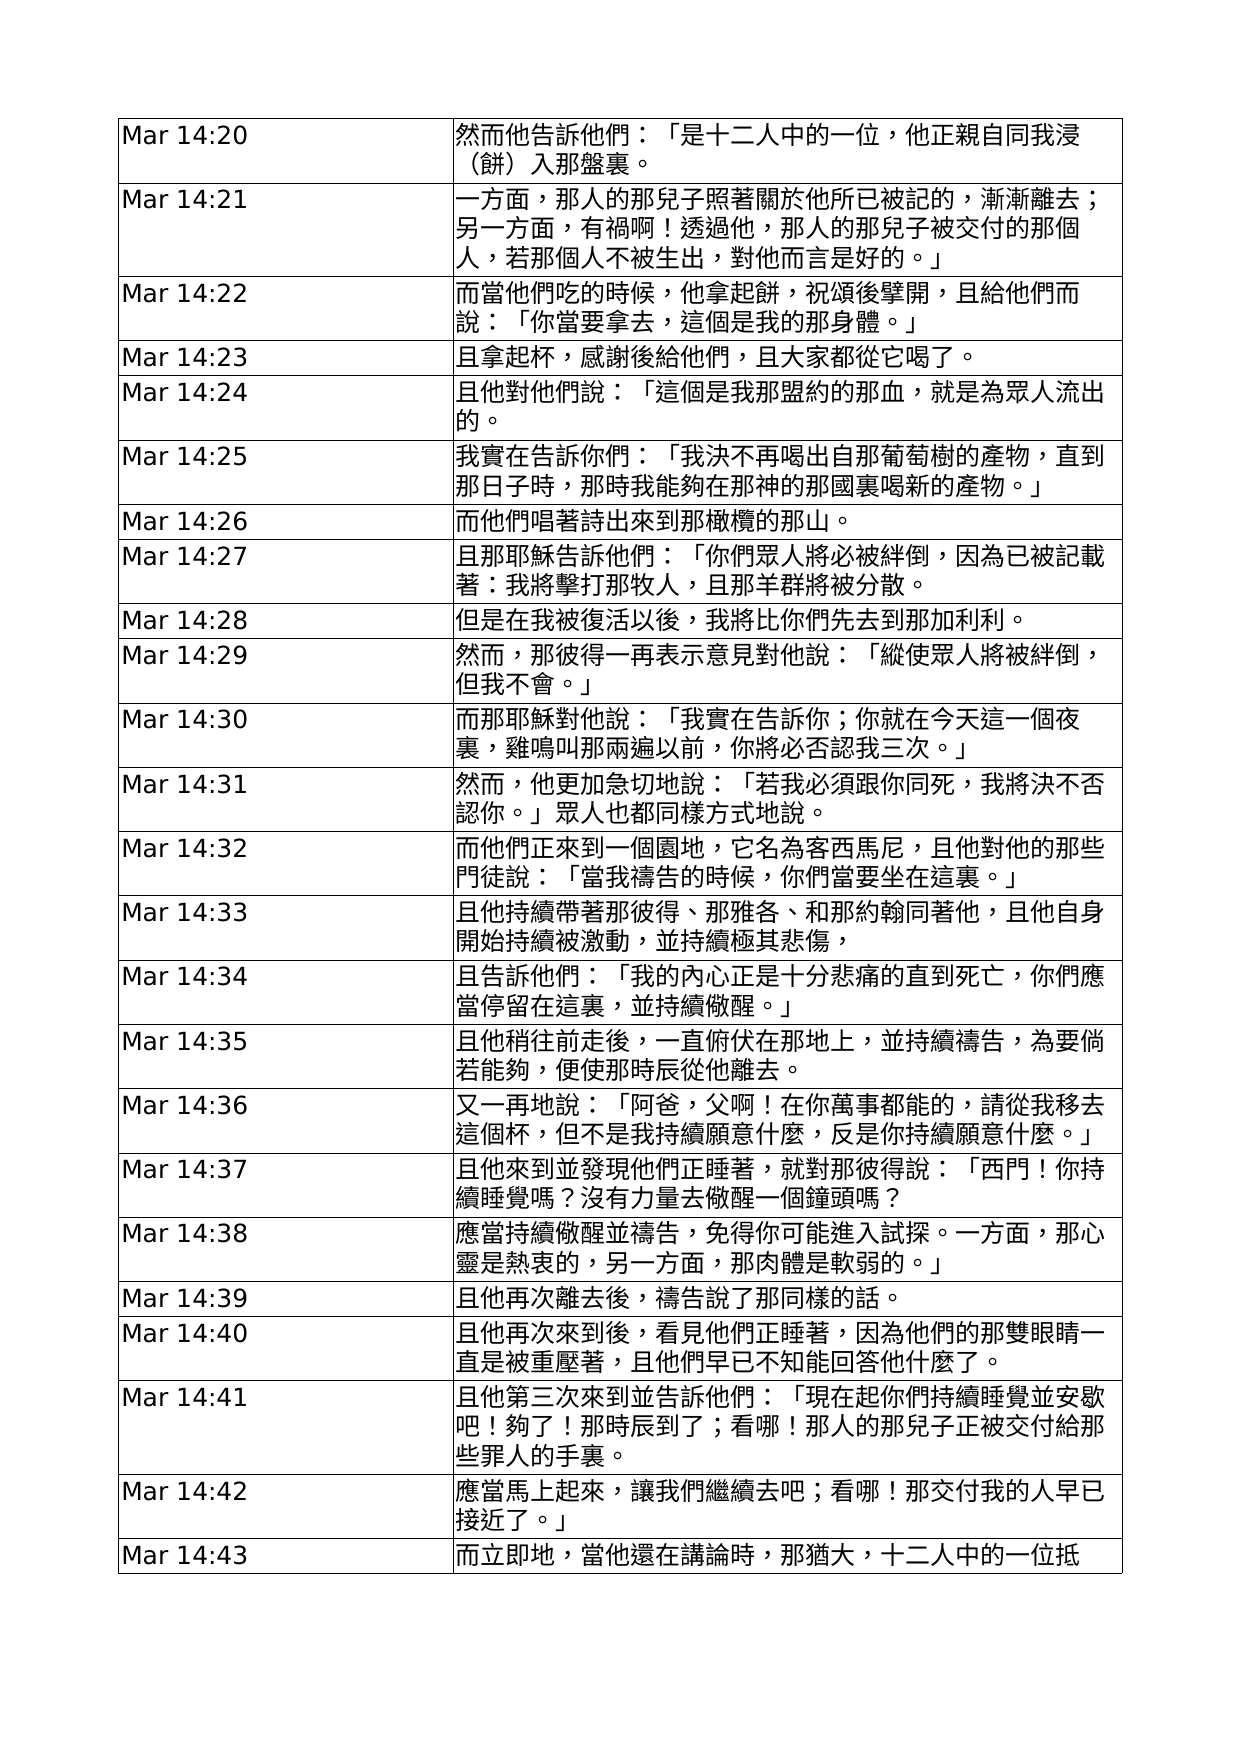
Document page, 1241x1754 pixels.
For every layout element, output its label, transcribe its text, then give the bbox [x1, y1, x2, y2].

table_cell 而立即地，當他還在講論時，那猶大，十二人中的一位抵 [454, 1539, 1122, 1573]
table_cell 一方面，那人的那兒子照著關於他所已被記的，漸漸離去；另一方面，有禍啊！透過他，那人的那兒子被交付的那個人，若那個人不被生出，對他而言是好的。」 [454, 184, 1122, 276]
table_cell Mar 14:28 [119, 604, 453, 638]
table_cell Mar 14:29 [119, 639, 453, 702]
table_cell Mar 14:35 [119, 1025, 453, 1088]
table_cell 且他再次來到後，看見他們正睡著，因為他們的那雙眼睛一直是被重壓著，且他們早已不知能回答他什麼了。 [454, 1317, 1122, 1380]
table_cell Mar 14:40 [119, 1317, 453, 1380]
table_cell 然而，那彼得一再表示意見對他說：「縱使眾人將被絆倒，但我不會。」 [454, 639, 1122, 702]
table_cell Mar 14:38 [119, 1218, 453, 1281]
table_cell 但是在我被復活以後，我將比你們先去到那加利利。 [454, 604, 1122, 638]
table_cell Mar 14:34 [119, 961, 453, 1024]
table_cell Mar 14:33 [119, 896, 453, 959]
table_cell 且那耶穌告訴他們：「你們眾人將必被絆倒，因為已被記載著：我將擊打那牧人，且那羊群將被分散。 [454, 540, 1122, 603]
table_cell Mar 14:42 [119, 1475, 453, 1538]
table_cell Mar 14:36 [119, 1089, 453, 1152]
table_cell Mar 14:26 [119, 505, 453, 539]
table_cell 且他再次離去後，禱告說了那同樣的話。 [454, 1282, 1122, 1316]
table_cell Mar 14:22 [119, 277, 453, 340]
table_cell 且他第三次來到並告訴他們：「現在起你們持續睡覺並安歇吧！夠了！那時辰到了；看哪！那人的那兒子正被交付給那些罪人的手裏。 [454, 1381, 1122, 1474]
table_cell Mar 14:27 [119, 540, 453, 603]
table_cell 然而，他更加急切地說：「若我必須跟你同死，我將決不否認你。」眾人也都同樣方式地說。 [454, 768, 1122, 831]
table_cell Mar 14:41 [119, 1381, 453, 1474]
table_cell Mar 14:32 [119, 832, 453, 895]
table_cell 而當他們吃的時候，他拿起餅，祝頌後擘開，且給他們而說：「你當要拿去，這個是我的那身體。」 [454, 277, 1122, 340]
table_cell 且他持續帶著那彼得、那雅各、和那約翰同著他，且他自身開始持續被激動，並持續極其悲傷， [454, 896, 1122, 959]
table_cell 我實在告訴你們：「我決不再喝出自那葡萄樹的產物，直到那日子時，那時我能夠在那神的那國裏喝新的產物。」 [454, 441, 1122, 504]
table_cell 且拿起杯，感謝後給他們，且大家都從它喝了。 [454, 341, 1122, 375]
table_cell 且告訴他們：「我的內心正是十分悲痛的直到死亡，你們應當停留在這裏，並持續儆醒。」 [454, 961, 1122, 1024]
table_cell Mar 14:31 [119, 768, 453, 831]
table_cell Mar 14:21 [119, 184, 453, 276]
table_cell Mar 14:37 [119, 1154, 453, 1217]
table_cell 而他們正來到一個園地，它名為客西馬尼，且他對他的那些門徒說：「當我禱告的時候，你們當要坐在這裏。」 [454, 832, 1122, 895]
table_cell Mar 14:25 [119, 441, 453, 504]
table_cell 且他對他們說：「這個是我那盟約的那血，就是為眾人流出的。 [454, 376, 1122, 439]
table_cell Mar 14:39 [119, 1282, 453, 1316]
table_cell 而他們唱著詩出來到那橄欖的那山。 [454, 505, 1122, 539]
table_cell 且他來到並發現他們正睡著，就對那彼得說：「西門！你持續睡覺嗎？沒有力量去儆醒一個鐘頭嗎？ [454, 1154, 1122, 1217]
table_cell 而那耶穌對他說：「我實在告訴你；你就在今天這一個夜裏，雞鳴叫那兩遍以前，你將必否認我三次。」 [454, 704, 1122, 767]
table_cell Mar 14:30 [119, 704, 453, 767]
table_cell 然而他告訴他們：「是十二人中的一位，他正親自同我浸（餅）入那盤裏。 [454, 119, 1122, 182]
table_cell 應當持續儆醒並禱告，免得你可能進入試探。一方面，那心靈是熱衷的，另一方面，那肉體是軟弱的。」 [454, 1218, 1122, 1281]
table_cell 又一再地說：「阿爸，父啊！在你萬事都能的，請從我移去這個杯，但不是我持續願意什麼，反是你持續願意什麼。」 [454, 1089, 1122, 1152]
table_cell 應當馬上起來，讓我們繼續去吧；看哪！那交付我的人早已接近了。」 [454, 1475, 1122, 1538]
table_cell Mar 14:20 [119, 119, 453, 182]
table_cell Mar 14:23 [119, 341, 453, 375]
table_cell Mar 14:24 [119, 376, 453, 439]
table_cell 且他稍往前走後，一直俯伏在那地上，並持續禱告，為要倘若能夠，便使那時辰從他離去。 [454, 1025, 1122, 1088]
table_cell Mar 14:43 [119, 1539, 453, 1573]
